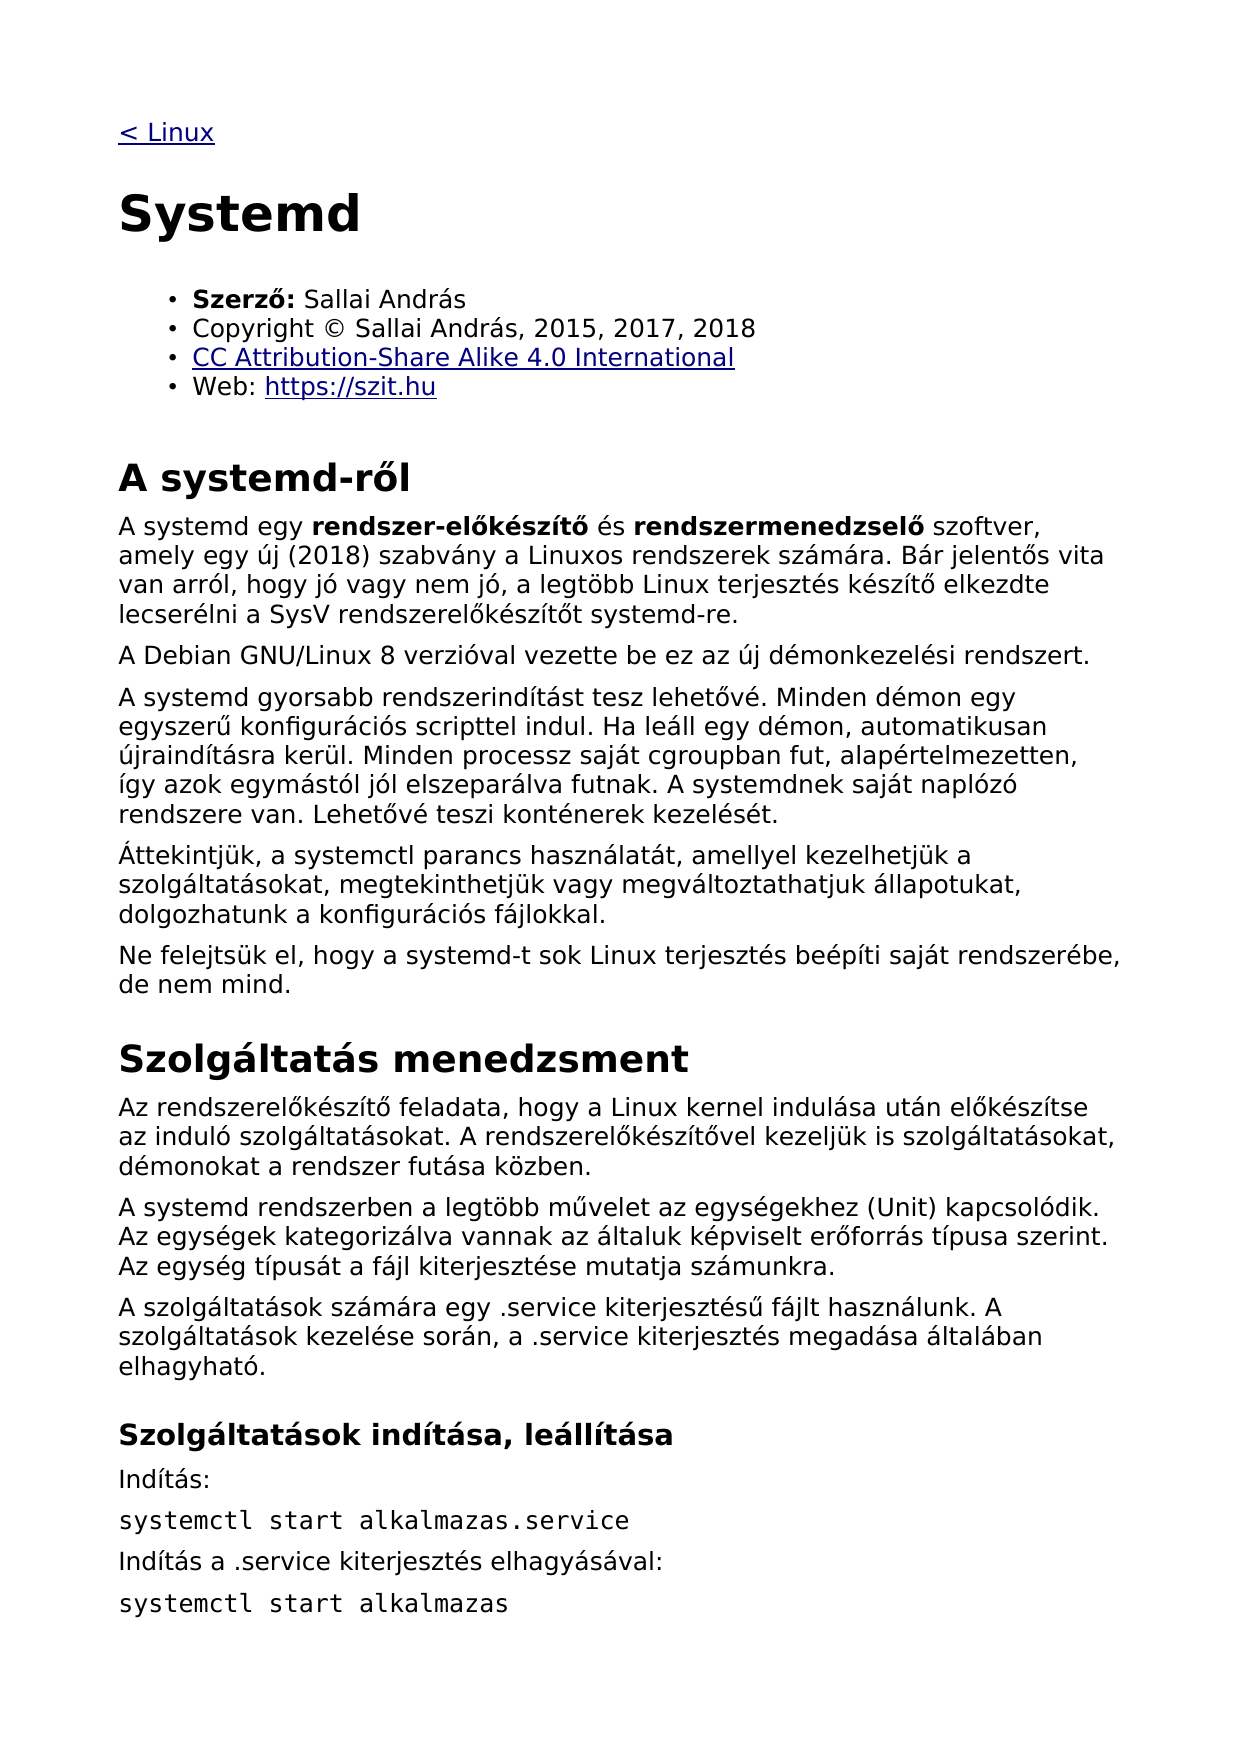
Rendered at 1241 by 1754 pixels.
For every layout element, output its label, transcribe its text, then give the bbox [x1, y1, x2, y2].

subtitle Szolgáltatások indítása, leállítása [118, 1418, 1122, 1452]
text Áttekintjük, a systemctl parancs használatát, amellyel kezelhetjük a szolgáltatásokat, megtekinthetjük vagy megváltoztathatjuk állapotukat, dolgozhatunk a konfigurációs fájlokkal. [118, 841, 1122, 929]
list Web: https://szit.hu [177, 372, 1122, 402]
text < Linux [118, 118, 1122, 147]
text A systemd egy rendszer-előkészítő és rendszermenedzselő szoftver, amely egy új (2018) szabvány a Linuxos rendszerek számára. Bár jelentős vita van arról, hogy jó vagy nem jó, a legtöbb Linux terjesztés készítő elkezdte lecserélni a SysV rendszerelőkészítőt systemd-re. [118, 512, 1122, 629]
text Az rendszerelőkészítő feladata, hogy a Linux kernel indulása után előkészítse az induló szolgáltatásokat. A rendszerelőkészítővel kezeljük is szolgáltatásokat, démonokat a rendszer futása közben. [118, 1093, 1122, 1181]
list Copyright © Sallai András, 2015, 2017, 2018 [177, 314, 1122, 343]
text A szolgáltatások számára egy .service kiterjesztésű fájlt használunk. A szolgáltatások kezelése során, a .service kiterjesztés megadása általában elhagyható. [118, 1293, 1122, 1381]
text systemctl start alkalmazas.service [118, 1507, 1122, 1536]
list Szerző: Sallai András [177, 285, 1122, 314]
text Indítás: [118, 1465, 1122, 1494]
subtitle A systemd-ről [118, 456, 1122, 500]
subtitle Szolgáltatás menedzsment [118, 1037, 1122, 1081]
list CC Attribution-Share Alike 4.0 International [177, 343, 1122, 372]
text systemctl start alkalmazas [118, 1589, 1122, 1618]
text A Debian GNU/Linux 8 verzióval vezette be ez az új démonkezelési rendszert. [118, 641, 1122, 671]
subtitle Systemd [118, 185, 1122, 243]
text Indítás a .service kiterjesztés elhagyásával: [118, 1547, 1122, 1577]
text A systemd gyorsabb rendszerindítást tesz lehetővé. Minden démon egy egyszerű konfigurációs scripttel indul. Ha leáll egy démon, automatikusan újraindításra kerül. Minden processz saját cgroupban fut, alapértelmezetten, így azok egymástól jól elszeparálva futnak. A systemdnek saját naplózó rendszere van. Lehetővé teszi konténerek kezelését. [118, 683, 1122, 829]
text A systemd rendszerben a legtöbb művelet az egységekhez (Unit) kapcsolódik. Az egységek kategorizálva vannak az általuk képviselt erőforrás típusa szerint. Az egység típusát a fájl kiterjesztése mutatja számunkra. [118, 1193, 1122, 1281]
text Ne felejtsük el, hogy a systemd-t sok Linux terjesztés beépíti saját rendszerébe, de nem mind. [118, 941, 1122, 1000]
